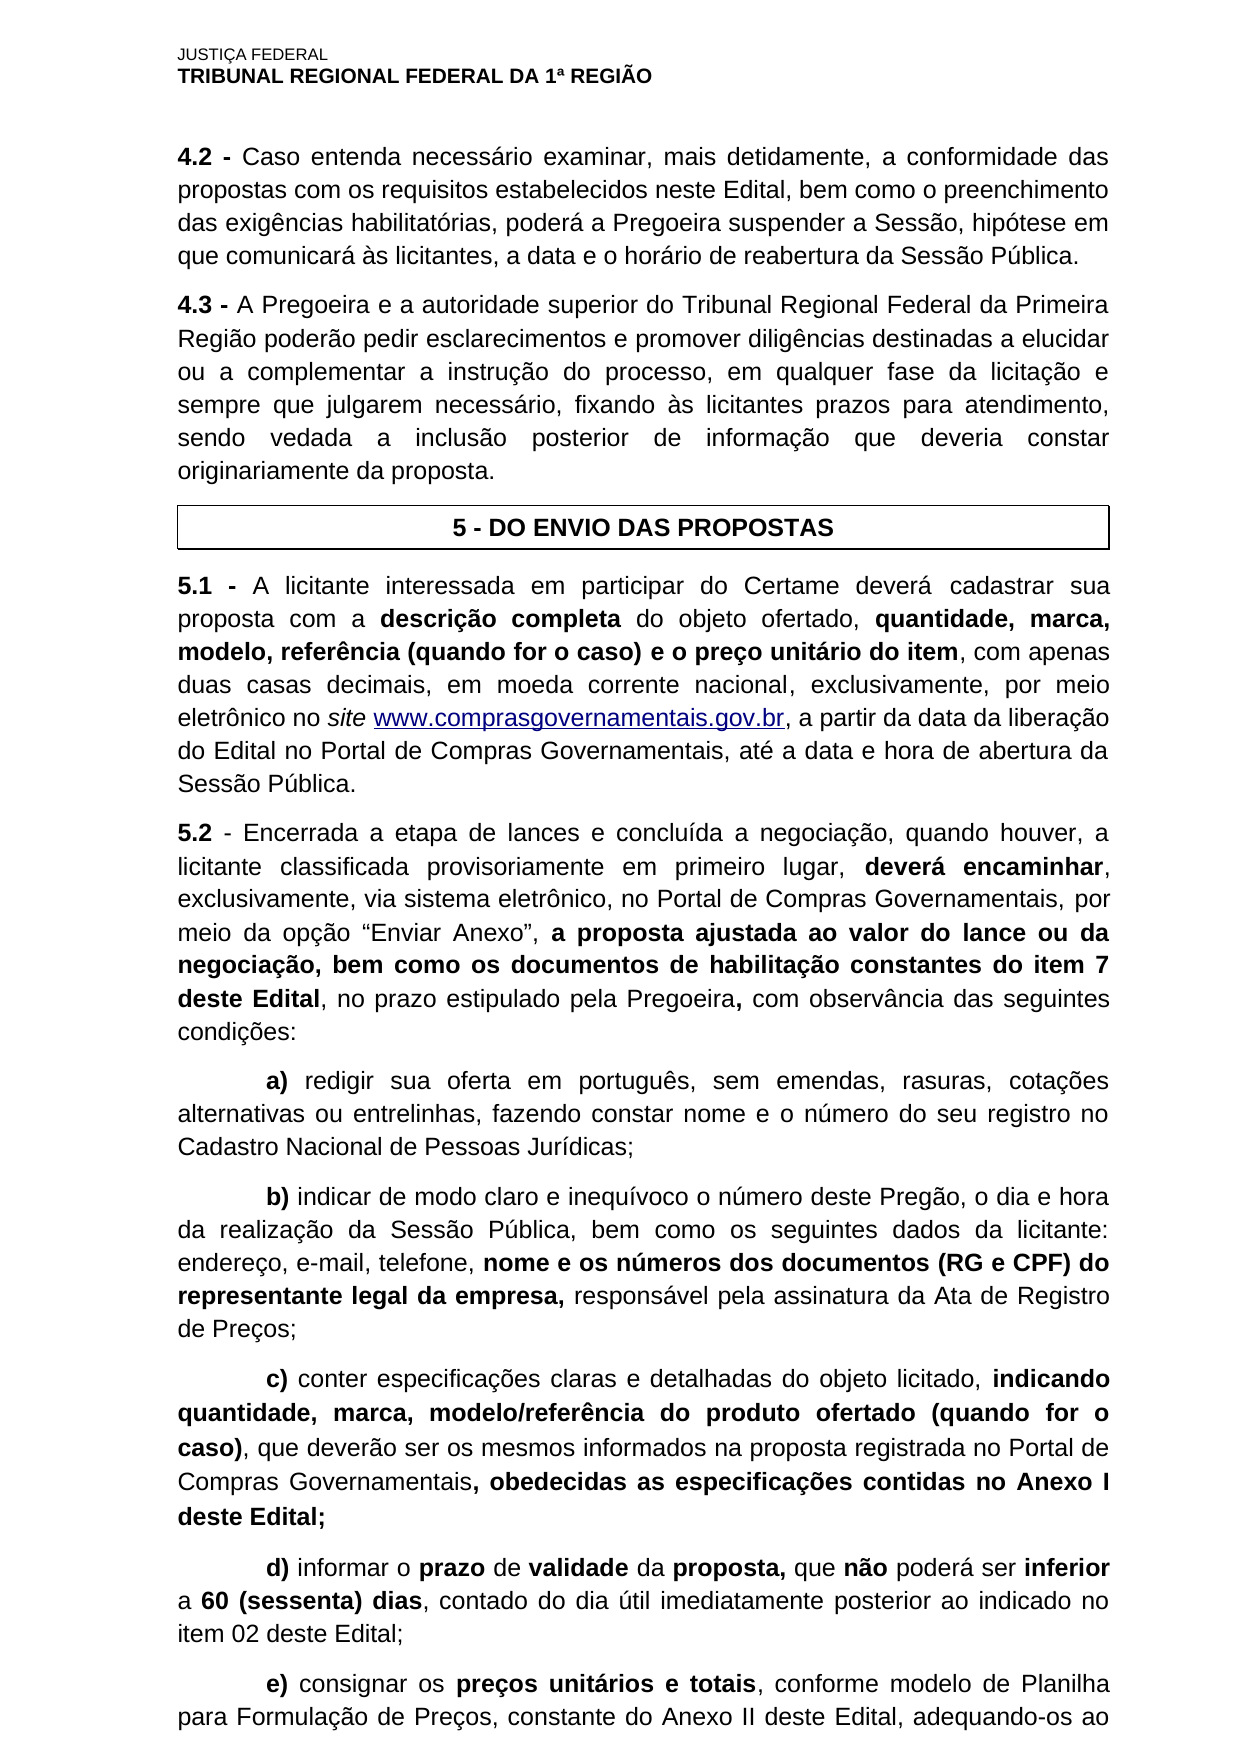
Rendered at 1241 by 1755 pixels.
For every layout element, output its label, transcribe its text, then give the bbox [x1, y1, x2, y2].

list 4.2 - Caso entenda necessário examinar, mais detidamente, a conformidade das propostas com os requisitos estabelecidos neste Edital, bem como o preenchimento das exigências habilitatórias, poderá a Pregoeira suspender a Sessão, hipótese em que comunicará às licitantes, a data e o horário de reabertura da Sessão Pública. [177, 142, 1110, 269]
list b) indicar de modo claro e inequívoco o número deste Pregão, o dia e hora da realização da Sessão Pública, bem como os seguintes dados da licitante: endereço, e-mail, telefone, nome e os números dos documentos (RG e CPF) do representante legal da empresa, responsável pela assinatura da Ata de Registro de Preços; [177, 1182, 1110, 1343]
list d) informar o prazo de validade da proposta, que não poderá ser inferior a 60 (sessenta) dias, contado do dia útil imediatamente posterior ao indicado no item 02 deste Edital; [177, 1553, 1110, 1648]
list a) redigir sua oferta em português, sem emendas, rasuras, cotações alternativas ou entrelinhas, fazendo constar nome e o número do seu registro no Cadastro Nacional de Pessoas Jurídicas; [177, 1066, 1110, 1161]
list 4.3 - A Pregoeira e a autoridade superior do Tribunal Regional Federal da Primeira Região poderão pedir esclarecimentos e promover diligências destinadas a elucidar ou a complementar a instrução do processo, em qualquer fase da licitação e sempre que julgarem necessário, fixando às licitantes prazos para atendimento, sendo vedada a inclusão posterior de informação que deveria constar originariamente da proposta. [177, 291, 1110, 484]
text 5 - DO ENVIO DAS PROPOSTAS [178, 506, 1108, 548]
text 5.2 - Encerrada a etapa de lances e concluída a negociação, quando houver, a licitante classificada provisoriamente em primeiro lugar, deverá encaminhar, exclusivamente, via sistema eletrônico, no Portal de Compras Governamentais, por meio da opção “Enviar Anexo”, a proposta ajustada ao valor do lance ou da negociação, bem como os documentos de habilitação constantes do item 7 deste Edital, no prazo estipulado pela Pregoeira, com observância das seguintes condições: [177, 818, 1110, 1045]
text 5.1 - A licitante interessada em participar do Certame deverá cadastrar sua proposta com a descrição completa do objeto ofertado, quantidade, marca, modelo, referência (quando for o caso) e o preço unitário do item, com apenas duas casas decimais, em moeda corrente nacional, exclusivamente, por meio eletrônico no site www.comprasgovernamentais.gov.br, a partir da data da liberação do Edital no Portal de Compras Governamentais, até a data e hora de abertura da Sessão Pública. [177, 571, 1110, 797]
text c) conter especificações claras e detalhadas do objeto licitado, indicando quantidade, marca, modelo/referência do produto ofertado (quando for o caso), que deverão ser os mesmos informados na proposta registrada no Portal de Compras Governamentais, obedecidas as especificações contidas no Anexo I deste Edital; [177, 1364, 1110, 1530]
list e) consignar os preços unitários e totais, conforme modelo de Planilha para Formulação de Preços, constante do Anexo II deste Edital, adequando-os ao [177, 1668, 1110, 1730]
